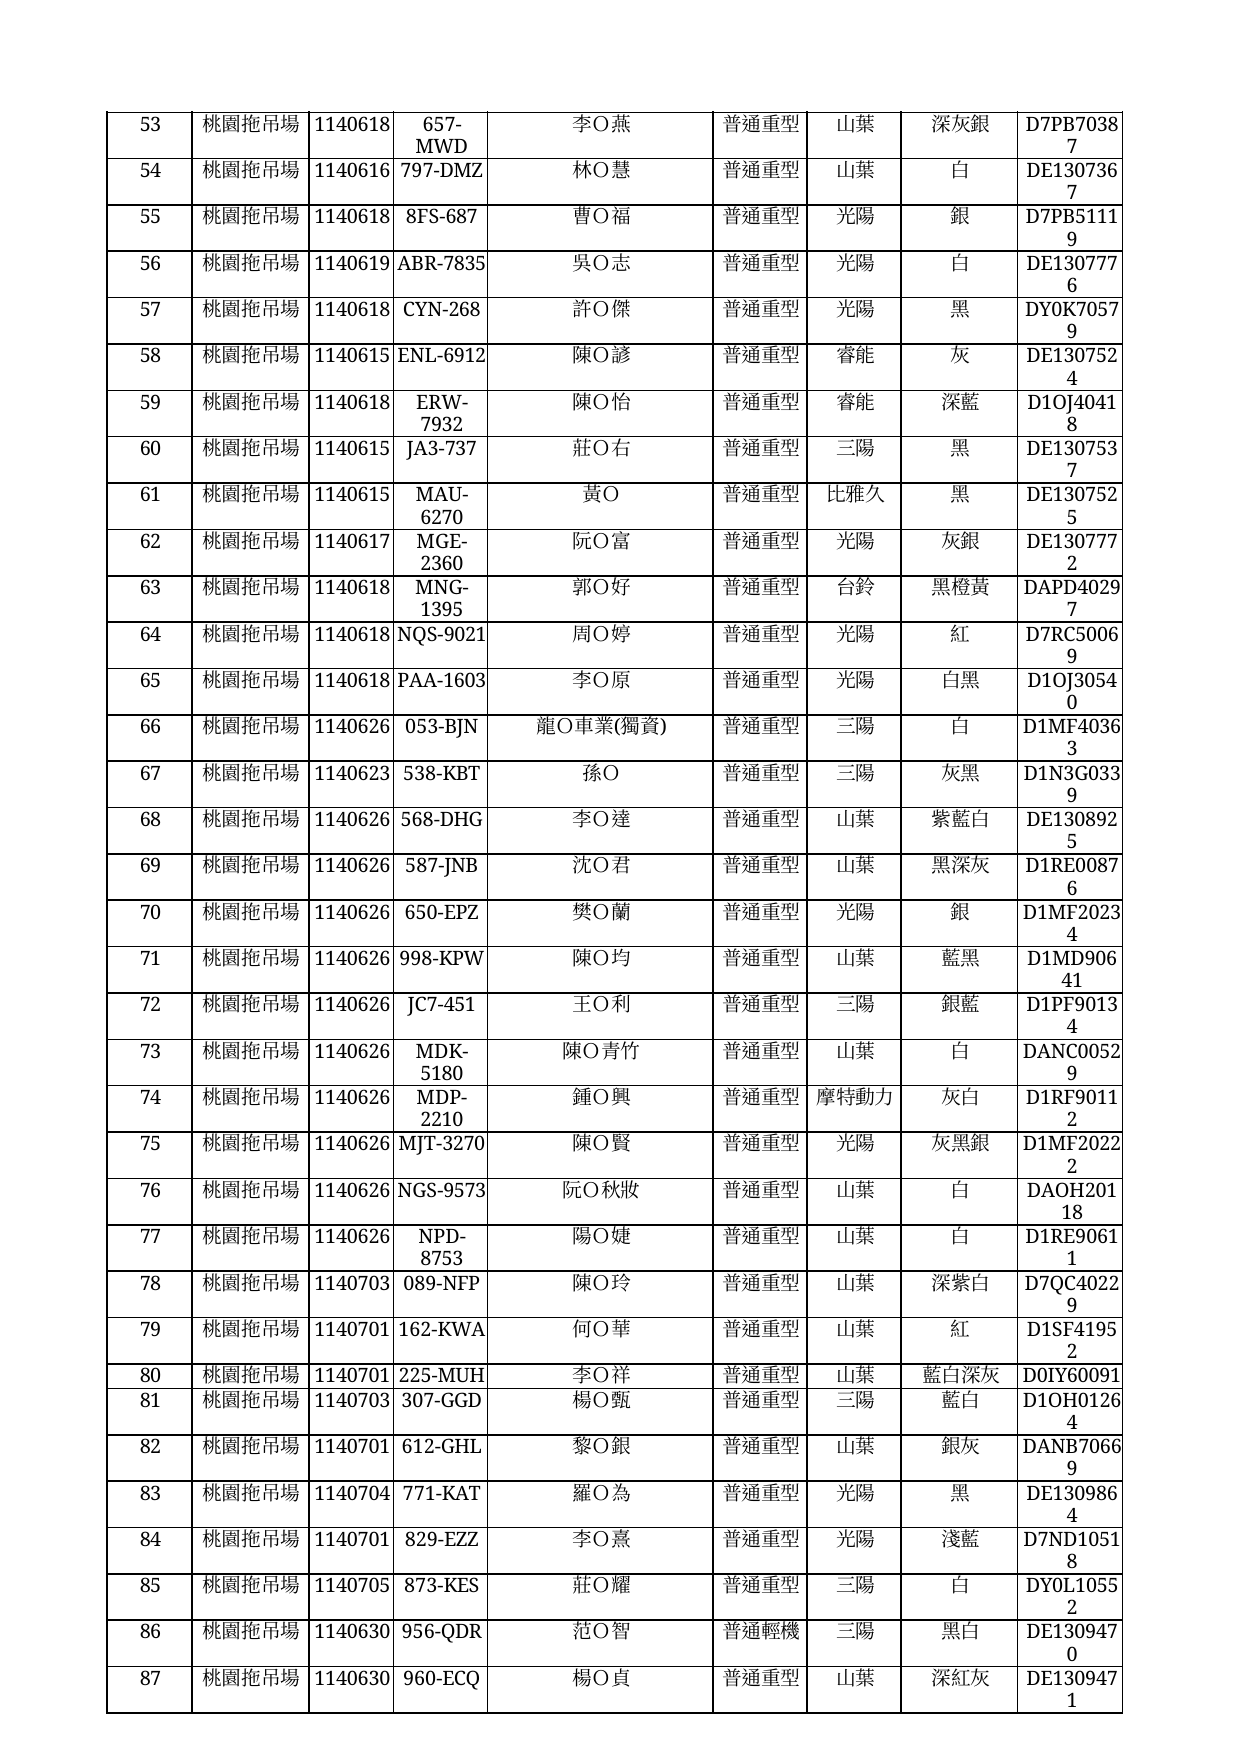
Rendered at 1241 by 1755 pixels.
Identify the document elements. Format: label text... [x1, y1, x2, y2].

table_cell 普通重型 [714, 391, 806, 436]
table_cell 1140703 [310, 1272, 393, 1317]
table_cell D1N3G0339 [1018, 762, 1122, 807]
table_cell 黃Ｏ [488, 484, 712, 528]
table_cell 普通重型 [714, 1226, 806, 1270]
table_cell 黑 [902, 1482, 1017, 1527]
table_cell D1MF20234 [1018, 901, 1122, 946]
table_cell 72 [108, 994, 191, 1038]
table_cell 68 [108, 808, 191, 853]
table_cell 65 [108, 669, 191, 714]
table_cell 81 [108, 1389, 191, 1434]
table_cell 比雅久 [808, 484, 900, 528]
table_cell 普通重型 [714, 1272, 806, 1317]
table_cell 吳Ｏ志 [488, 252, 712, 297]
table_header 桃園拖吊場 [193, 113, 308, 158]
table_cell JC7-451 [394, 994, 487, 1038]
table_cell 普通重型 [714, 345, 806, 389]
table_cell D0IY60091 [1018, 1365, 1122, 1387]
table_cell 57 [108, 298, 191, 343]
table_cell 孫Ｏ [488, 762, 712, 807]
table_cell 普通重型 [714, 762, 806, 807]
table_cell 許Ｏ傑 [488, 298, 712, 343]
table_cell DE1307772 [1018, 530, 1122, 575]
table_cell 1140701 [310, 1318, 393, 1363]
table_cell 587-JNB [394, 855, 487, 899]
table_cell DE1309864 [1018, 1482, 1122, 1527]
table_cell D1MF20222 [1018, 1133, 1122, 1177]
table_cell 紅 [902, 623, 1017, 668]
table_cell 56 [108, 252, 191, 297]
table_cell 樊Ｏ蘭 [488, 901, 712, 946]
table_header 1140618 [310, 113, 393, 158]
table_cell NPD-8753 [394, 1226, 487, 1270]
table_cell 灰銀 [902, 530, 1017, 575]
table_cell 桃園拖吊場 [193, 947, 308, 992]
table_cell D7PB51119 [1018, 206, 1122, 250]
table_cell 1140623 [310, 762, 393, 807]
table_cell 桃園拖吊場 [193, 1133, 308, 1177]
table_cell 桃園拖吊場 [193, 1179, 308, 1224]
table_cell 銀藍 [902, 994, 1017, 1038]
table_cell 李Ｏ祥 [488, 1365, 712, 1387]
table_cell 楊Ｏ貞 [488, 1667, 712, 1712]
table_cell 林Ｏ慧 [488, 159, 712, 204]
table_cell 70 [108, 901, 191, 946]
table_cell DAOH20118 [1018, 1179, 1122, 1224]
table_cell 光陽 [808, 901, 900, 946]
table_cell 桃園拖吊場 [193, 901, 308, 946]
table_header 普通重型 [714, 113, 806, 158]
table_cell 771-KAT [394, 1482, 487, 1527]
table_cell 79 [108, 1318, 191, 1363]
table_cell DE1307525 [1018, 484, 1122, 528]
table_cell 鍾Ｏ興 [488, 1086, 712, 1131]
table_cell 三陽 [808, 716, 900, 760]
table_cell 陳Ｏ諺 [488, 345, 712, 389]
table_cell 白 [902, 716, 1017, 760]
table_cell 陳Ｏ均 [488, 947, 712, 992]
table_cell 桃園拖吊場 [193, 1040, 308, 1085]
table_cell 桃園拖吊場 [193, 1318, 308, 1363]
table_cell 桃園拖吊場 [193, 1086, 308, 1131]
table_cell 1140626 [310, 1226, 393, 1270]
table_cell 光陽 [808, 1528, 900, 1573]
table_cell 深紅灰 [902, 1667, 1017, 1712]
table_cell 山葉 [808, 947, 900, 992]
table_cell 桃園拖吊場 [193, 252, 308, 297]
table_cell 1140615 [310, 484, 393, 528]
table_cell 956-QDR [394, 1621, 487, 1666]
table_cell D1OJ30540 [1018, 669, 1122, 714]
table_cell 灰白 [902, 1086, 1017, 1131]
table_cell 莊Ｏ右 [488, 437, 712, 482]
table_cell 王Ｏ利 [488, 994, 712, 1038]
table_cell 桃園拖吊場 [193, 1621, 308, 1666]
table_cell NQS-9021 [394, 623, 487, 668]
table_cell 白 [902, 1575, 1017, 1619]
table_cell 桃園拖吊場 [193, 577, 308, 621]
table_cell 54 [108, 159, 191, 204]
table_cell 桃園拖吊場 [193, 808, 308, 853]
table_cell 普通重型 [714, 947, 806, 992]
table_cell D1RF90112 [1018, 1086, 1122, 1131]
table_cell D7RC50069 [1018, 623, 1122, 668]
table_cell 1140618 [310, 206, 393, 250]
table_cell DE1307524 [1018, 345, 1122, 389]
table_cell 銀灰 [902, 1436, 1017, 1480]
table_cell DAPD40297 [1018, 577, 1122, 621]
table_cell 1140630 [310, 1667, 393, 1712]
table_cell 69 [108, 855, 191, 899]
table_cell 桃園拖吊場 [193, 1272, 308, 1317]
table_header 深灰銀 [902, 113, 1017, 158]
table_cell DANC00529 [1018, 1040, 1122, 1085]
table_header 李Ｏ燕 [488, 113, 712, 158]
table_cell 莊Ｏ耀 [488, 1575, 712, 1619]
table_cell D1PF90134 [1018, 994, 1122, 1038]
table_cell D1RE00876 [1018, 855, 1122, 899]
table_cell 山葉 [808, 1272, 900, 1317]
table_cell ERW-7932 [394, 391, 487, 436]
table_cell 黑 [902, 437, 1017, 482]
table_header 657-MWD [394, 113, 487, 158]
table_cell 1140626 [310, 716, 393, 760]
table_cell 桃園拖吊場 [193, 159, 308, 204]
table_cell 58 [108, 345, 191, 389]
table_cell 普通重型 [714, 1667, 806, 1712]
table_cell 普通重型 [714, 1365, 806, 1387]
table_cell 61 [108, 484, 191, 528]
table_cell 829-EZZ [394, 1528, 487, 1573]
table_cell 998-KPW [394, 947, 487, 992]
table_cell 66 [108, 716, 191, 760]
table_cell 李Ｏ原 [488, 669, 712, 714]
table_cell MAU-6270 [394, 484, 487, 528]
table_cell 桃園拖吊場 [193, 484, 308, 528]
table_cell 光陽 [808, 1133, 900, 1177]
table_cell MJT-3270 [394, 1133, 487, 1177]
table_cell 陽Ｏ婕 [488, 1226, 712, 1270]
table_cell DE1307776 [1018, 252, 1122, 297]
table_cell 白 [902, 252, 1017, 297]
table_cell 80 [108, 1365, 191, 1387]
table_cell 光陽 [808, 206, 900, 250]
table_cell 普通重型 [714, 855, 806, 899]
table_cell 1140619 [310, 252, 393, 297]
table_cell 睿能 [808, 345, 900, 389]
table_cell 1140626 [310, 1179, 393, 1224]
table_cell 睿能 [808, 391, 900, 436]
table_cell DE1309470 [1018, 1621, 1122, 1666]
table_cell 普通重型 [714, 1318, 806, 1363]
table_cell 307-GGD [394, 1389, 487, 1434]
table_cell 1140626 [310, 1040, 393, 1085]
table_cell D1OH01264 [1018, 1389, 1122, 1434]
table_cell 藍黑 [902, 947, 1017, 992]
table_cell 桃園拖吊場 [193, 206, 308, 250]
table_cell 桃園拖吊場 [193, 1482, 308, 1527]
table_cell 桃園拖吊場 [193, 345, 308, 389]
table_cell 普通重型 [714, 577, 806, 621]
table_cell 67 [108, 762, 191, 807]
table_cell 山葉 [808, 1040, 900, 1085]
table_cell 桃園拖吊場 [193, 994, 308, 1038]
table_cell 1140704 [310, 1482, 393, 1527]
table_cell 普通重型 [714, 530, 806, 575]
table_cell 普通重型 [714, 298, 806, 343]
table_cell 普通重型 [714, 484, 806, 528]
table_cell DANB70669 [1018, 1436, 1122, 1480]
table_cell 三陽 [808, 994, 900, 1038]
table_cell DE1307537 [1018, 437, 1122, 482]
table_cell MGE-2360 [394, 530, 487, 575]
table_cell JA3-737 [394, 437, 487, 482]
table_cell 黑橙黃 [902, 577, 1017, 621]
table_cell 1140618 [310, 669, 393, 714]
table_cell 陳Ｏ賢 [488, 1133, 712, 1177]
table_cell CYN-268 [394, 298, 487, 343]
table_cell 桃園拖吊場 [193, 1226, 308, 1270]
table_cell 摩特動力 [808, 1086, 900, 1131]
table_cell 82 [108, 1436, 191, 1480]
table_cell 73 [108, 1040, 191, 1085]
table_cell D1SF41952 [1018, 1318, 1122, 1363]
table_cell 山葉 [808, 808, 900, 853]
table_cell 1140626 [310, 1133, 393, 1177]
table_cell 普通重型 [714, 1436, 806, 1480]
table_cell 光陽 [808, 298, 900, 343]
table_cell 淺藍 [902, 1528, 1017, 1573]
table_cell 普通重型 [714, 1040, 806, 1085]
table_cell 沈Ｏ君 [488, 855, 712, 899]
table_cell 1140615 [310, 345, 393, 389]
table_cell MDP-2210 [394, 1086, 487, 1131]
table_cell 83 [108, 1482, 191, 1527]
table_cell 84 [108, 1528, 191, 1573]
table_cell 873-KES [394, 1575, 487, 1619]
table_cell 台鈴 [808, 577, 900, 621]
table_cell 普通重型 [714, 1133, 806, 1177]
table_cell D1OJ40418 [1018, 391, 1122, 436]
table_cell 桃園拖吊場 [193, 716, 308, 760]
table_cell 黑白 [902, 1621, 1017, 1666]
table_cell 普通重型 [714, 1528, 806, 1573]
table_cell 1140701 [310, 1528, 393, 1573]
table_cell 74 [108, 1086, 191, 1131]
table_cell DE1309471 [1018, 1667, 1122, 1712]
table_cell 黑 [902, 298, 1017, 343]
table_cell 538-KBT [394, 762, 487, 807]
table_cell 1140618 [310, 298, 393, 343]
table_cell DE1308925 [1018, 808, 1122, 853]
table_cell MDK-5180 [394, 1040, 487, 1085]
table_cell 桃園拖吊場 [193, 623, 308, 668]
table_cell 藍白 [902, 1389, 1017, 1434]
table_cell 深紫白 [902, 1272, 1017, 1317]
table_cell 三陽 [808, 437, 900, 482]
table_cell 三陽 [808, 1389, 900, 1434]
table_cell 羅Ｏ為 [488, 1482, 712, 1527]
table_cell 普通重型 [714, 1575, 806, 1619]
table_cell 86 [108, 1621, 191, 1666]
table_cell 普通重型 [714, 159, 806, 204]
table_cell 光陽 [808, 252, 900, 297]
table_cell 桃園拖吊場 [193, 1667, 308, 1712]
table_cell 71 [108, 947, 191, 992]
table_cell 1140626 [310, 901, 393, 946]
table_cell 白 [902, 1226, 1017, 1270]
table_cell 光陽 [808, 1482, 900, 1527]
table_cell D1MF40363 [1018, 716, 1122, 760]
table_cell 光陽 [808, 530, 900, 575]
table_cell 普通重型 [714, 716, 806, 760]
table_cell 黑深灰 [902, 855, 1017, 899]
table_cell 白 [902, 1179, 1017, 1224]
table_cell 山葉 [808, 159, 900, 204]
table_cell 周Ｏ婷 [488, 623, 712, 668]
table_cell 55 [108, 206, 191, 250]
table_cell 灰黑 [902, 762, 1017, 807]
table_cell DY0L10552 [1018, 1575, 1122, 1619]
table_cell 桃園拖吊場 [193, 298, 308, 343]
table_cell 三陽 [808, 1575, 900, 1619]
table_cell 白 [902, 1040, 1017, 1085]
table_cell 光陽 [808, 623, 900, 668]
table_cell DE1307367 [1018, 159, 1122, 204]
table_cell 李Ｏ熹 [488, 1528, 712, 1573]
table_cell 普通重型 [714, 1389, 806, 1434]
table_cell 普通重型 [714, 437, 806, 482]
table_cell 普通輕機 [714, 1621, 806, 1666]
table_cell 1140701 [310, 1365, 393, 1387]
table_cell 60 [108, 437, 191, 482]
table_cell 64 [108, 623, 191, 668]
table_cell 225-MUH [394, 1365, 487, 1387]
table_cell 桃園拖吊場 [193, 1389, 308, 1434]
table_cell 568-DHG [394, 808, 487, 853]
table_cell 山葉 [808, 1318, 900, 1363]
table_cell 阮Ｏ富 [488, 530, 712, 575]
table_cell 78 [108, 1272, 191, 1317]
table_cell 普通重型 [714, 901, 806, 946]
table_cell 1140618 [310, 623, 393, 668]
table_cell D1MD90641 [1018, 947, 1122, 992]
table_cell 楊Ｏ甄 [488, 1389, 712, 1434]
table_cell 1140705 [310, 1575, 393, 1619]
table_cell 普通重型 [714, 1179, 806, 1224]
table_cell 162-KWA [394, 1318, 487, 1363]
table_cell 桃園拖吊場 [193, 530, 308, 575]
table_cell 紅 [902, 1318, 1017, 1363]
table_cell 8FS-687 [394, 206, 487, 250]
table_cell DY0K70579 [1018, 298, 1122, 343]
table_cell 陳Ｏ怡 [488, 391, 712, 436]
table_cell 陳Ｏ青竹 [488, 1040, 712, 1085]
table_cell 1140626 [310, 1086, 393, 1131]
table_cell 62 [108, 530, 191, 575]
table_cell 普通重型 [714, 808, 806, 853]
table_cell 桃園拖吊場 [193, 762, 308, 807]
table_cell 三陽 [808, 1621, 900, 1666]
table_cell 深藍 [902, 391, 1017, 436]
table_cell 紫藍白 [902, 808, 1017, 853]
table_cell 1140626 [310, 947, 393, 992]
table_cell 普通重型 [714, 206, 806, 250]
table_cell 612-GHL [394, 1436, 487, 1480]
table_cell 63 [108, 577, 191, 621]
table_cell 桃園拖吊場 [193, 669, 308, 714]
table_cell 山葉 [808, 855, 900, 899]
table_cell ENL-6912 [394, 345, 487, 389]
table_cell 普通重型 [714, 1482, 806, 1527]
table_cell 山葉 [808, 1179, 900, 1224]
table_cell 桃園拖吊場 [193, 1575, 308, 1619]
table_cell 1140626 [310, 855, 393, 899]
table_cell 山葉 [808, 1226, 900, 1270]
table_cell 650-EPZ [394, 901, 487, 946]
table_cell 桃園拖吊場 [193, 1365, 308, 1387]
table_cell 光陽 [808, 669, 900, 714]
table_cell 范Ｏ智 [488, 1621, 712, 1666]
table_cell MNG-1395 [394, 577, 487, 621]
table_cell 桃園拖吊場 [193, 1436, 308, 1480]
table_cell 1140618 [310, 577, 393, 621]
table_cell 普通重型 [714, 252, 806, 297]
table_cell 桃園拖吊場 [193, 1528, 308, 1573]
table_cell 77 [108, 1226, 191, 1270]
table_header D7PB70387 [1018, 113, 1122, 158]
table_cell 何Ｏ華 [488, 1318, 712, 1363]
table_cell 李Ｏ達 [488, 808, 712, 853]
table_cell 三陽 [808, 762, 900, 807]
table_cell 089-NFP [394, 1272, 487, 1317]
table_cell 普通重型 [714, 994, 806, 1038]
table_cell D1RE90611 [1018, 1226, 1122, 1270]
table_cell 1140626 [310, 808, 393, 853]
table_cell 59 [108, 391, 191, 436]
table_cell 黑 [902, 484, 1017, 528]
table_cell PAA-1603 [394, 669, 487, 714]
table_cell 山葉 [808, 1365, 900, 1387]
table_cell 山葉 [808, 1667, 900, 1712]
table_cell 阮Ｏ秋妝 [488, 1179, 712, 1224]
table_cell 曹Ｏ福 [488, 206, 712, 250]
table_cell 75 [108, 1133, 191, 1177]
table_cell 1140616 [310, 159, 393, 204]
table_cell 1140617 [310, 530, 393, 575]
table_cell 白黑 [902, 669, 1017, 714]
table_cell 桃園拖吊場 [193, 437, 308, 482]
table_cell 黎Ｏ銀 [488, 1436, 712, 1480]
table_cell 76 [108, 1179, 191, 1224]
table_cell 1140703 [310, 1389, 393, 1434]
table_cell 白 [902, 159, 1017, 204]
table_cell 藍白深灰 [902, 1365, 1017, 1387]
table_cell 灰黑銀 [902, 1133, 1017, 1177]
table_cell 960-ECQ [394, 1667, 487, 1712]
table_cell 053-BJN [394, 716, 487, 760]
table_cell ABR-7835 [394, 252, 487, 297]
table_cell D7ND10518 [1018, 1528, 1122, 1573]
table_cell 山葉 [808, 1436, 900, 1480]
table_cell 普通重型 [714, 623, 806, 668]
table_header 山葉 [808, 113, 900, 158]
table_cell 797-DMZ [394, 159, 487, 204]
table_cell 陳Ｏ玲 [488, 1272, 712, 1317]
table_cell D7QC40229 [1018, 1272, 1122, 1317]
table_header 53 [108, 113, 191, 158]
table_cell 郭Ｏ好 [488, 577, 712, 621]
table_cell 灰 [902, 345, 1017, 389]
table_cell 普通重型 [714, 1086, 806, 1131]
table_cell NGS-9573 [394, 1179, 487, 1224]
table_cell 1140618 [310, 391, 393, 436]
table_cell 銀 [902, 901, 1017, 946]
table_cell 1140701 [310, 1436, 393, 1480]
table_cell 1140626 [310, 994, 393, 1038]
table_cell 1140630 [310, 1621, 393, 1666]
table_cell 普通重型 [714, 669, 806, 714]
table_cell 1140615 [310, 437, 393, 482]
table_cell 87 [108, 1667, 191, 1712]
table_cell 85 [108, 1575, 191, 1619]
table_cell 桃園拖吊場 [193, 391, 308, 436]
table_cell 銀 [902, 206, 1017, 250]
table_cell 桃園拖吊場 [193, 855, 308, 899]
table_cell 龍Ｏ車業(獨資) [488, 716, 712, 760]
